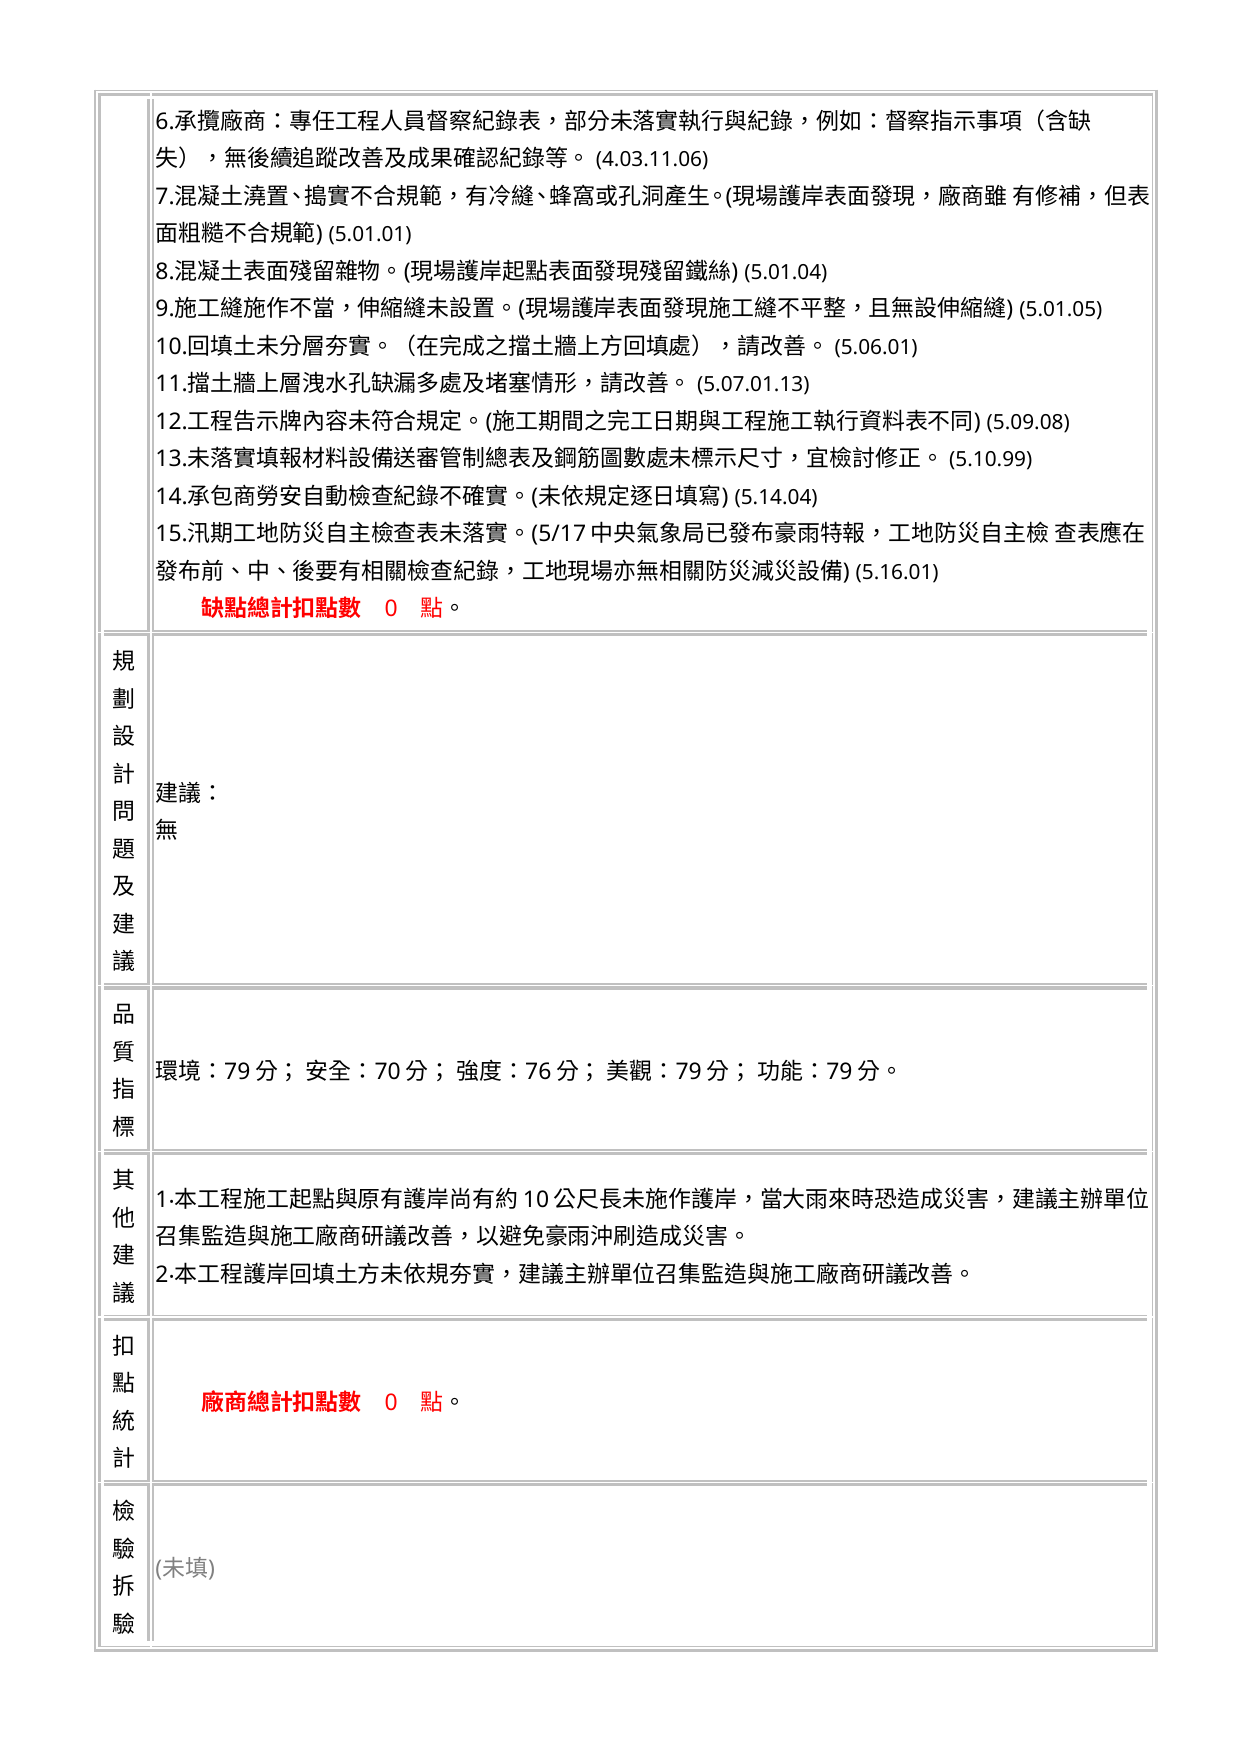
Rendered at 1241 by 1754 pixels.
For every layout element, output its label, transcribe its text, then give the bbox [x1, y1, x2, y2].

table_cell 檢 驗 拆 驗 [98, 1480, 150, 1646]
table_cell 6.承攬廠商：專任工程人員督察紀錄表，部分未落實執行與紀錄，例如：督察指示事項（含缺失），無後續追蹤改善及成果確認紀錄等。 (4.03.11.06) 7.混凝土澆置、搗實不合規範，有冷縫、蜂窩或孔洞產生。(現場護岸表面發現，廠商雖 有修補，但表面粗糙不合規範) (5.01.01) 8.混凝土表面殘留雜物。(現場護岸起點表面發現殘留鐵絲) (5.01.04) 9.施工縫施作不當，伸縮縫未設置。(現場護岸表面發現施工縫不平整，且無設伸縮縫) (5.01.05) 10.回填土未分層夯實。（在完成之擋土牆上方回填處），請改善。 (5.06.01) 11.擋土牆上層洩水孔缺漏多處及堵塞情形，請改善。 (5.07.01.13) 12.工程告示牌內容未符合規定。(施工期間之完工日期與工程施工執行資料表不同) (5.09.08) 13.未落實填報材料設備送審管制總表及鋼筋圖數處未標示尺寸，宜檢討修正。 (5.10.99) 14.承包商勞安自動檢查紀錄不確實。(未依規定逐日填寫) (5.14.04) 15.汛期工地防災自主檢查表未落實。(5/17中央氣象局已發布豪雨特報，工地防災自主檢 查表應在發布前、中、後要有相關檢查紀錄，工地現場亦無相關防災減災設備) (5.16.01) 缺點總計扣點數 0 點。 [150, 91, 1154, 630]
table_cell 規劃 設計 問題 及 建議 [98, 630, 150, 983]
table_cell 品 質 指 標 [98, 983, 150, 1149]
table_cell 環境：79分； 安全：70分； 強度：76分； 美觀：79分； 功能：79分。 [150, 983, 1154, 1149]
table_cell 其 他 建 議 [98, 1149, 150, 1314]
table_cell [101, 96, 150, 630]
table_cell 扣 點 統 計 [98, 1315, 150, 1480]
table_cell (未填) [150, 1480, 1154, 1646]
table_cell 廠商總計扣點數 0 點。 [150, 1315, 1154, 1480]
table_cell 1‧本工程施工起點與原有護岸尚有約10公尺長未施作護岸，當大雨來時恐造成災害，建議主辦單位召集監造與施工廠商研議改善，以避免豪雨沖刷造成災害。 2‧本工程護岸回填土方未依規夯實，建議主辦單位召集監造與施工廠商研議改善。 [150, 1149, 1154, 1314]
table_cell 建議： 無 [150, 630, 1154, 983]
